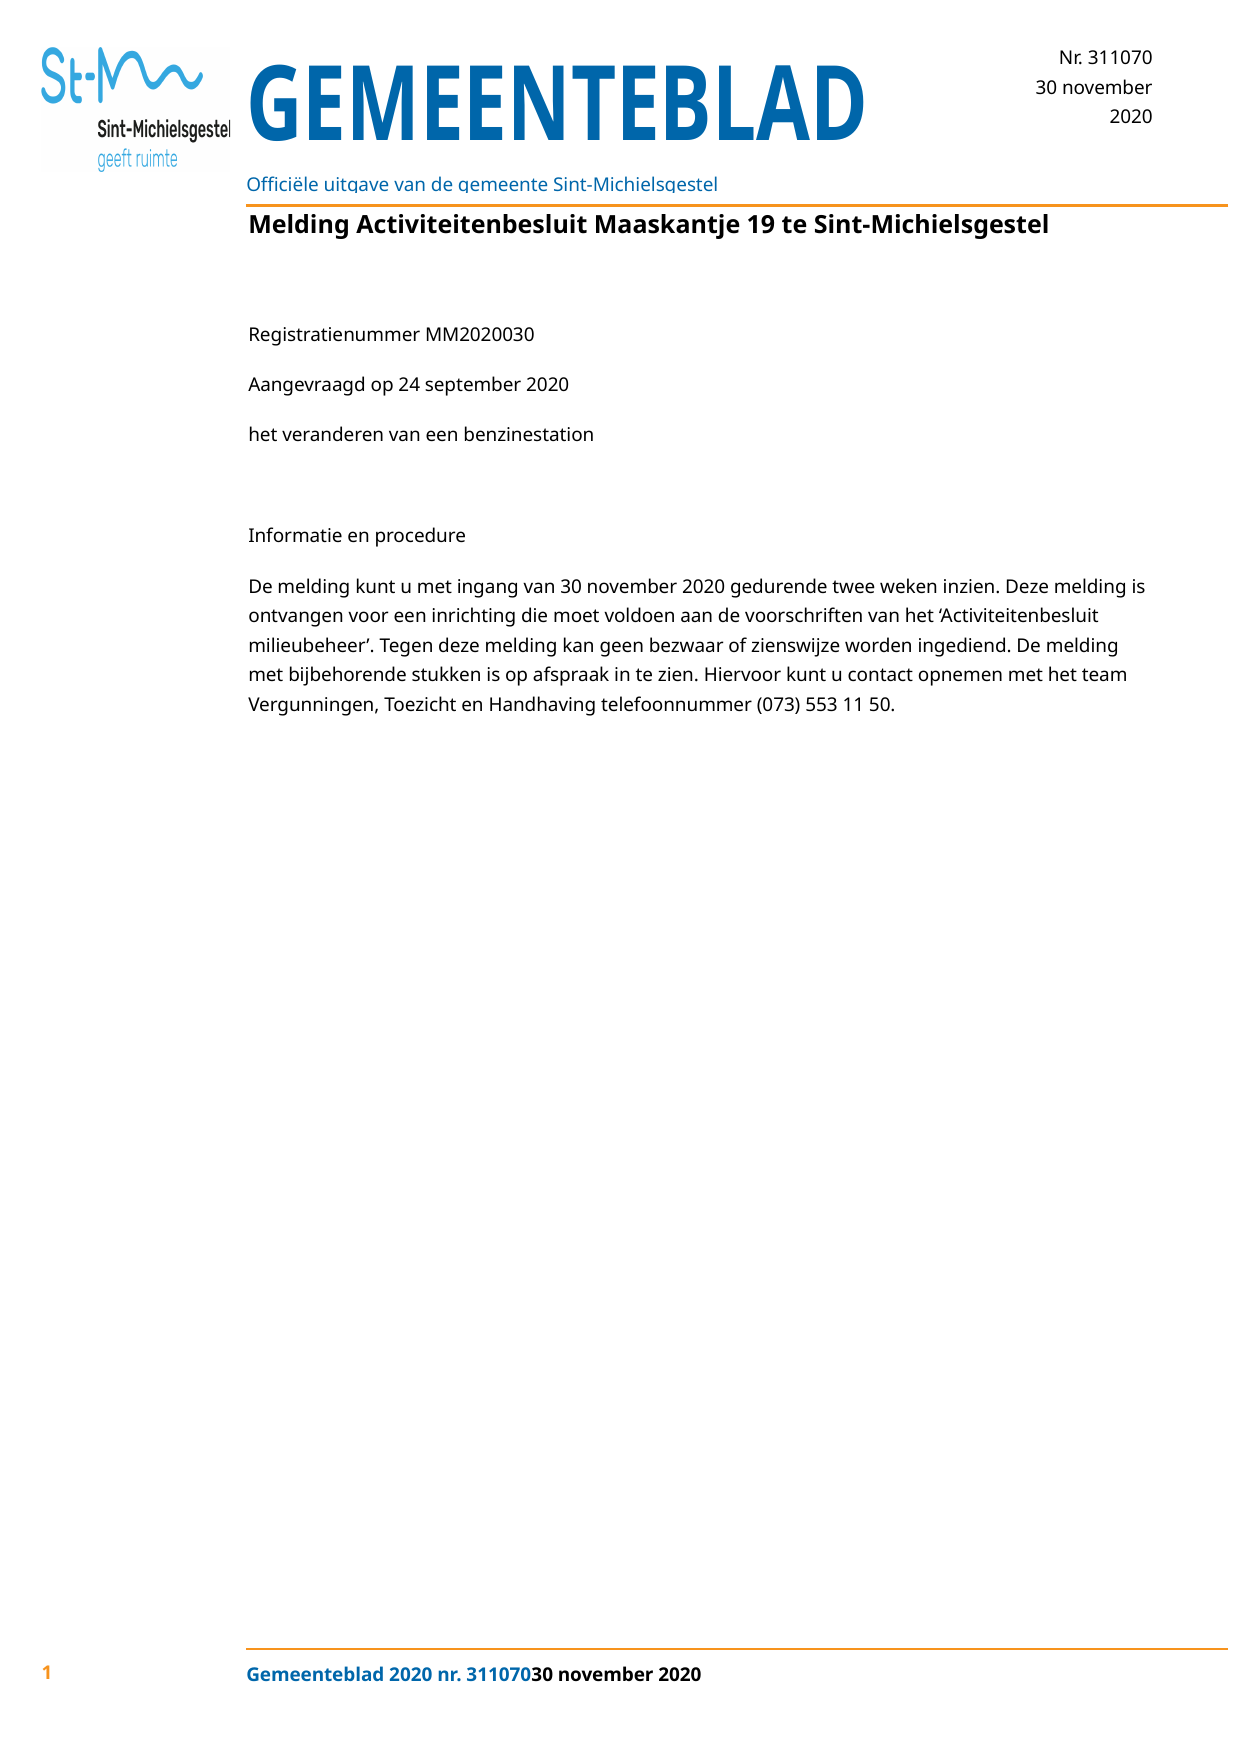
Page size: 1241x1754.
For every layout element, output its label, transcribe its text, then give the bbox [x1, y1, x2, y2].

text Registratienummer MM2020030 [248, 321, 1152, 346]
text De melding kunt u met ingang van 30 november 2020 gedurende twee weken inzien. Deze melding is ontvangen voor een inrichting die moet voldoen aan de voorschriften van het ‘Activiteitenbesluit milieubeheer’. Tegen deze melding kan geen bezwaar of zienswijze worden ingediend. De melding met bijbehorende stukken is op afspraak in te zien. Hiervoor kunt u contact opnemen met het team Vergunningen, Toezicht en Handhaving telefoonnummer (073) 553 11 50. [248, 573, 1152, 717]
text Aangevraagd op 24 september 2020 [248, 371, 1152, 397]
picture [41, 47, 231, 172]
text Informatie en procedure [248, 522, 1152, 548]
text Melding Activiteitenbesluit Maaskantje 19 te Sint-Michielsgestel [248, 207, 1152, 241]
text het veranderen van een benzinestation [248, 422, 1152, 447]
